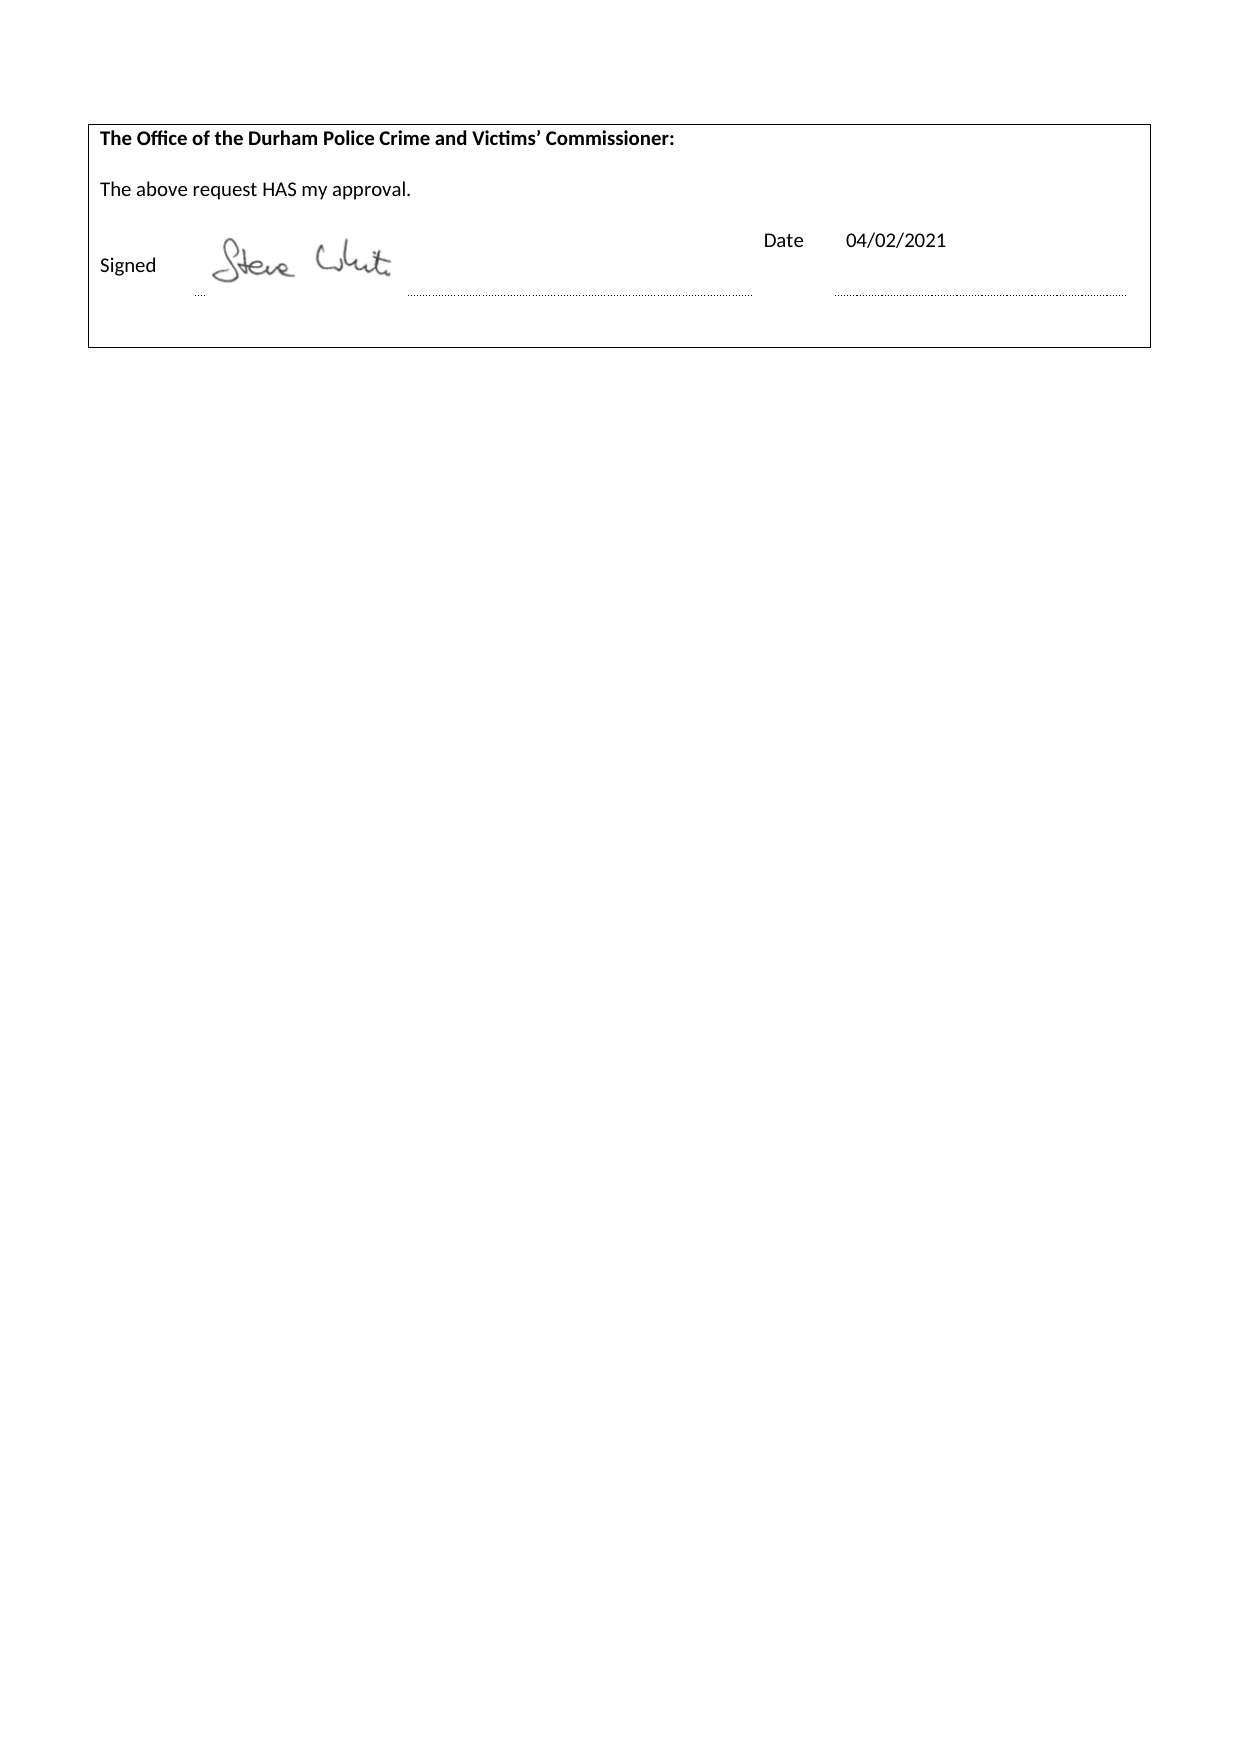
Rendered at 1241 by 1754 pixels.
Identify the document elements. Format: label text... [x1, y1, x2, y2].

table_cell [409, 227, 752, 295]
table_cell Signed [89, 227, 195, 295]
table_cell [89, 202, 1150, 227]
table_header The Office of the Durham Police Crime and Victims’ Commissioner: The above request HAS my approval. [89, 125, 1150, 202]
table_cell [1126, 227, 1150, 295]
table_cell [89, 295, 1150, 347]
table_cell [195, 227, 206, 295]
table_cell 04/02/2021 [835, 227, 1126, 295]
table_cell Date [752, 227, 834, 295]
